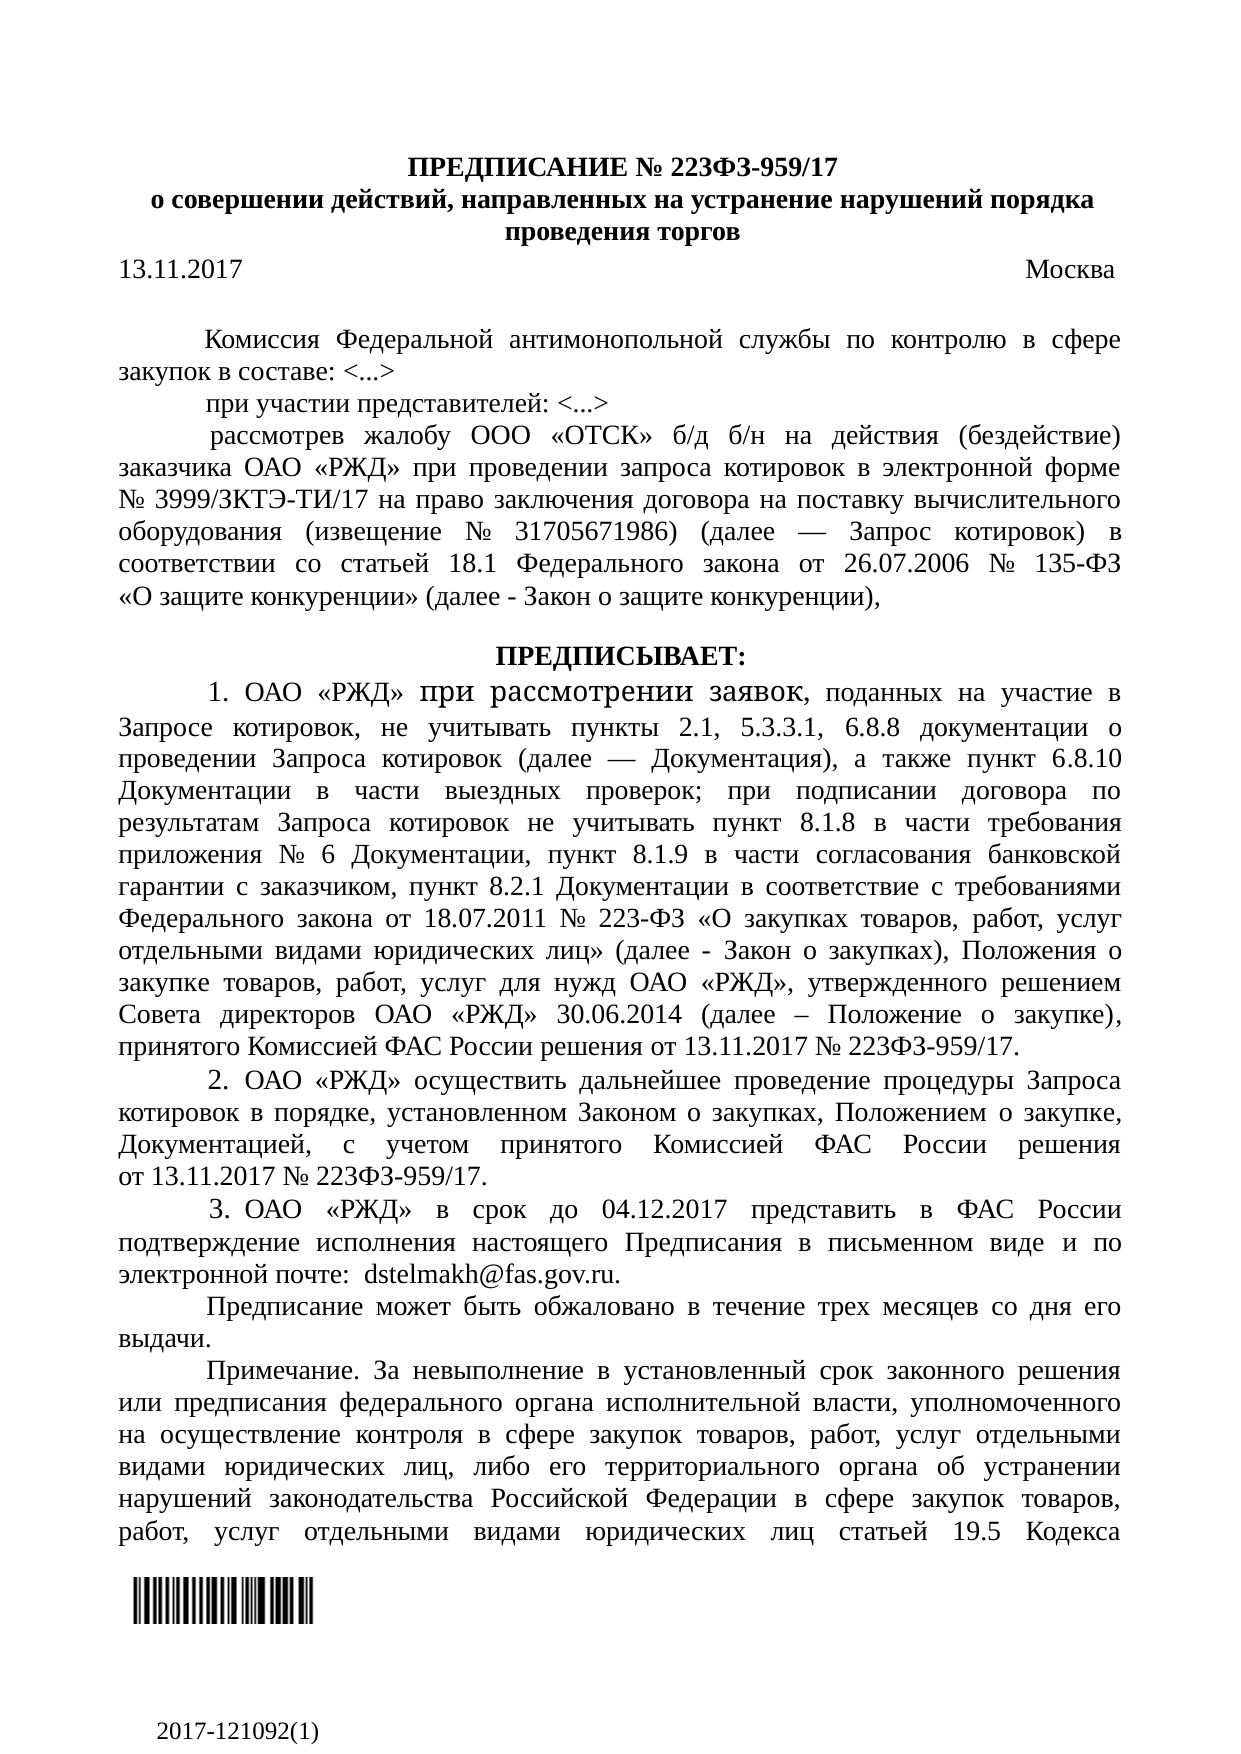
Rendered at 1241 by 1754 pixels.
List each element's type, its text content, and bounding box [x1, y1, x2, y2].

text о совершении действий, направленных на устранение нарушений порядка проведения торгов [123, 182, 1122, 246]
list ОАО «РЖД» при рассмотрении заявок, поданных на участие в Запросе котировок, не учитывать пункты 2.1, 5.3.3.1, 6.8.8 документации о проведении Запроса котировок (далее — Документация), а также пункт 6.8.10 Документации в части выездных проверок; при подписании договора по результатам Запроса котировок не учитывать пункт 8.1.8 в части требования приложения № 6 Документации, пункт 8.1.9 в части согласования банковской гарантии с заказчиком, пункт 8.2.1 Документации в соответствие с требованиями Федерального закона от 18.07.2011 № 223-ФЗ «О закупках товаров, работ, услуг отдельными видами юридических лиц» (далее - Закон о закупках), Положения о закупке товаров, работ, услуг для нужд ОАО «РЖД», утвержденного решением Совета директоров ОАО «РЖД» 30.06.2014 (далее – Положение о закупке), принятого Комиссией ФАС России решения от 13.11.2017 № 223ФЗ-959/17. [118, 672, 1122, 1062]
list ОАО «РЖД» в срок до 04.12.2017 представить в ФАС России подтверждение исполнения настоящего Предписания в письменном виде и по электронной почте: dstelmakh@fas.gov.ru. [118, 1192, 1122, 1289]
picture [118, 1577, 331, 1624]
text ПРЕДПИСАНИЕ № 223ФЗ-959/17 [123, 150, 1122, 182]
text Предписание может быть обжаловано в течение трех месяцев со дня его выдачи. [118, 1289, 1122, 1353]
text Примечание. За невыполнение в установленный срок законного решения или предписания федерального органа исполнительной власти, уполномоченного на осуществление контроля в сфере закупок товаров, работ, услуг отдельными видами юридических лиц, либо его территориального органа об устранении нарушений законодательства Российской Федерации в сфере закупок товаров, работ, услуг отдельными видами юридических лиц статьей 19.5 Кодекса [118, 1353, 1122, 1546]
text Комиссия Федеральной антимонопольной службы по контролю в сфере закупок в составе: <...> [118, 322, 1122, 387]
list ОАО «РЖД» осуществить дальнейшее проведение процедуры Запроса котировок в порядке, установленном Законом о закупках, Положением о закупке, Документацией, с учетом принятого Комиссией ФАС России решения от 13.11.2017 № 223ФЗ-959/17. [118, 1062, 1122, 1192]
text 13.11.2017 Москва [118, 252, 1122, 284]
text рассмотрев жалобу ООО «ОТСК» б/д б/н на действия (бездействие) заказчика ОАО «РЖД» при проведении запроса котировок в электронной форме № 3999/ЗКТЭ-ТИ/17 на право заключения договора на поставку вычислительного оборудования (извещение № 31705671986) (далее — Запрос котировок) в соответствии со статьей 18.1 Федерального закона от 26.07.2006 № 135-ФЗ «О защите конкуренции» (далее - Закон о защите конкуренции), [118, 418, 1122, 611]
text при участии представителей: <...> [118, 387, 1122, 418]
text ПРЕДПИСЫВАЕТ: [118, 640, 1122, 672]
